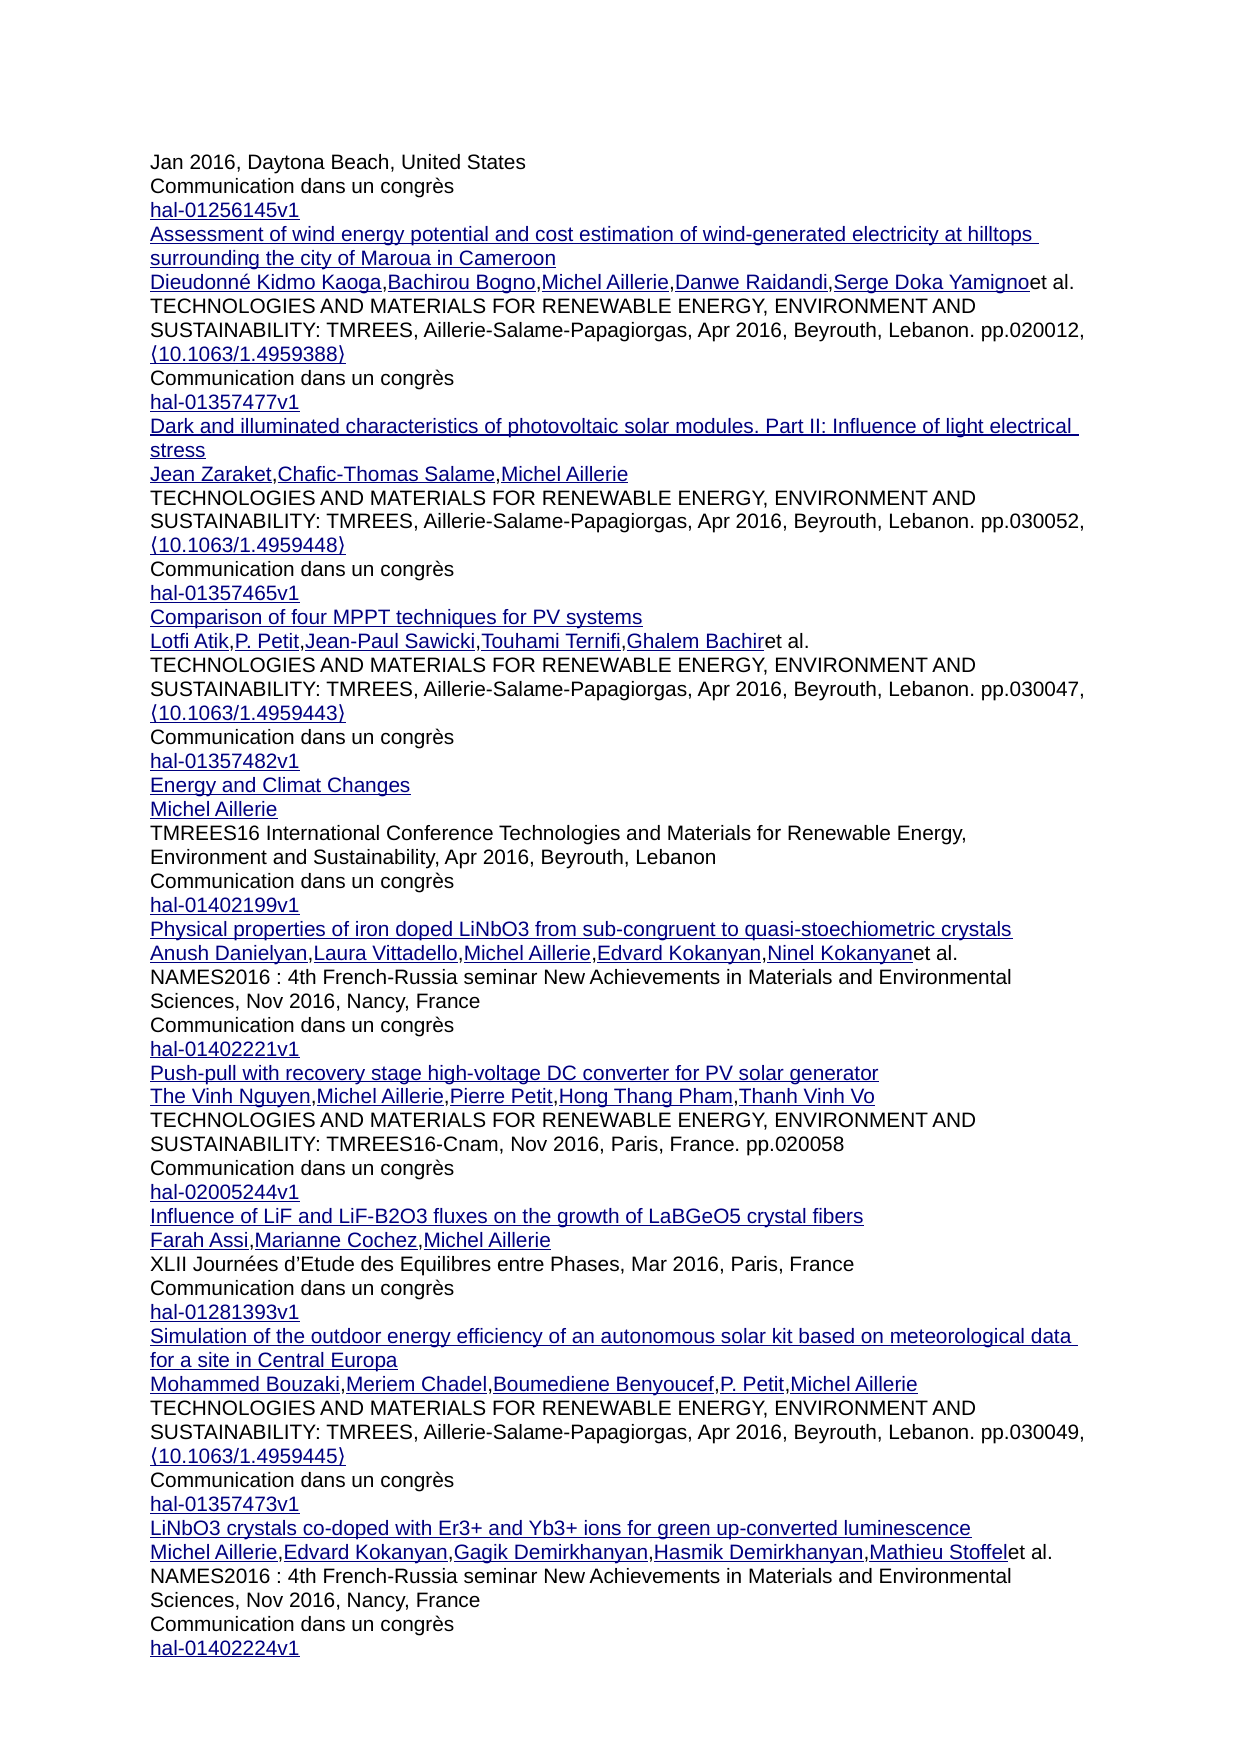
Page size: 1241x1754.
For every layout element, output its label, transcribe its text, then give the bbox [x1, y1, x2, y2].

table_cell Influence of LiF and LiF-B2O3 fluxes on the growth of LaBGeO5 crystal fibers Farah Assi,Marianne Cochez,Michel Aillerie XLII Journées d’Etude des Equilibres entre Phases, Mar 2016, Paris, France Communication dans un congrès hal-01281393v1 [150, 1204, 1090, 1324]
table_cell Jan 2016, Daytona Beach, United States Communication dans un congrès hal-01256145v1 [150, 150, 1090, 222]
table_cell Dark and illuminated characteristics of photovoltaic solar modules. Part II: Influence of light electrical stress Jean Zaraket,Chafic-Thomas Salame,Michel Aillerie TECHNOLOGIES AND MATERIALS FOR RENEWABLE ENERGY, ENVIRONMENT AND SUSTAINABILITY: TMREES, Aillerie-Salame-Papagiorgas, Apr 2016, Beyrouth, Lebanon. pp.030052, ⟨10.1063/1.4959448⟩ Communication dans un congrès hal-01357465v1 [150, 414, 1090, 605]
table_cell LiNbO3 crystals co-doped with Er3+ and Yb3+ ions for green up-converted luminescence Michel Aillerie,Edvard Kokanyan,Gagik Demirkhanyan,Hasmik Demirkhanyan,Mathieu Stoffelet al. NAMES2016 : 4th French-Russia seminar New Achievements in Materials and Environmental Sciences, Nov 2016, Nancy, France Communication dans un congrès hal-01402224v1 [150, 1516, 1090, 1659]
table_cell Comparison of four MPPT techniques for PV systems Lotfi Atik,P. Petit,Jean-Paul Sawicki,Touhami Ternifi,Ghalem Bachiret al. TECHNOLOGIES AND MATERIALS FOR RENEWABLE ENERGY, ENVIRONMENT AND SUSTAINABILITY: TMREES, Aillerie-Salame-Papagiorgas, Apr 2016, Beyrouth, Lebanon. pp.030047, ⟨10.1063/1.4959443⟩ Communication dans un congrès hal-01357482v1 [150, 605, 1090, 773]
table_cell Energy and Climat Changes Michel Aillerie TMREES16 International Conference Technologies and Materials for Renewable Energy, Environment and Sustainability, Apr 2016, Beyrouth, Lebanon Communication dans un congrès hal-01402199v1 [150, 773, 1090, 917]
table_cell Simulation of the outdoor energy efficiency of an autonomous solar kit based on meteorological data for a site in Central Europa Mohammed Bouzaki,Meriem Chadel,Boumediene Benyoucef,P. Petit,Michel Aillerie TECHNOLOGIES AND MATERIALS FOR RENEWABLE ENERGY, ENVIRONMENT AND SUSTAINABILITY: TMREES, Aillerie-Salame-Papagiorgas, Apr 2016, Beyrouth, Lebanon. pp.030049, ⟨10.1063/1.4959445⟩ Communication dans un congrès hal-01357473v1 [150, 1324, 1090, 1516]
table_cell Push-pull with recovery stage high-voltage DC converter for PV solar generator The Vinh Nguyen,Michel Aillerie,Pierre Petit,Hong Thang Pham,Thanh Vinh Vo TECHNOLOGIES AND MATERIALS FOR RENEWABLE ENERGY, ENVIRONMENT AND SUSTAINABILITY: TMREES16-Cnam, Nov 2016, Paris, France. pp.020058 Communication dans un congrès hal-02005244v1 [150, 1060, 1090, 1204]
table_cell Assessment of wind energy potential and cost estimation of wind-generated electricity at hilltops surrounding the city of Maroua in Cameroon Dieudonné Kidmo Kaoga,Bachirou Bogno,Michel Aillerie,Danwe Raidandi,Serge Doka Yamignoet al. TECHNOLOGIES AND MATERIALS FOR RENEWABLE ENERGY, ENVIRONMENT AND SUSTAINABILITY: TMREES, Aillerie-Salame-Papagiorgas, Apr 2016, Beyrouth, Lebanon. pp.020012, ⟨10.1063/1.4959388⟩ Communication dans un congrès hal-01357477v1 [150, 222, 1090, 413]
table_cell Physical properties of iron doped LiNbO3 from sub-congruent to quasi-stoechiometric crystals Anush Danielyan,Laura Vittadello,Michel Aillerie,Edvard Kokanyan,Ninel Kokanyanet al. NAMES2016 : 4th French-Russia seminar New Achievements in Materials and Environmental Sciences, Nov 2016, Nancy, France Communication dans un congrès hal-01402221v1 [150, 917, 1090, 1060]
